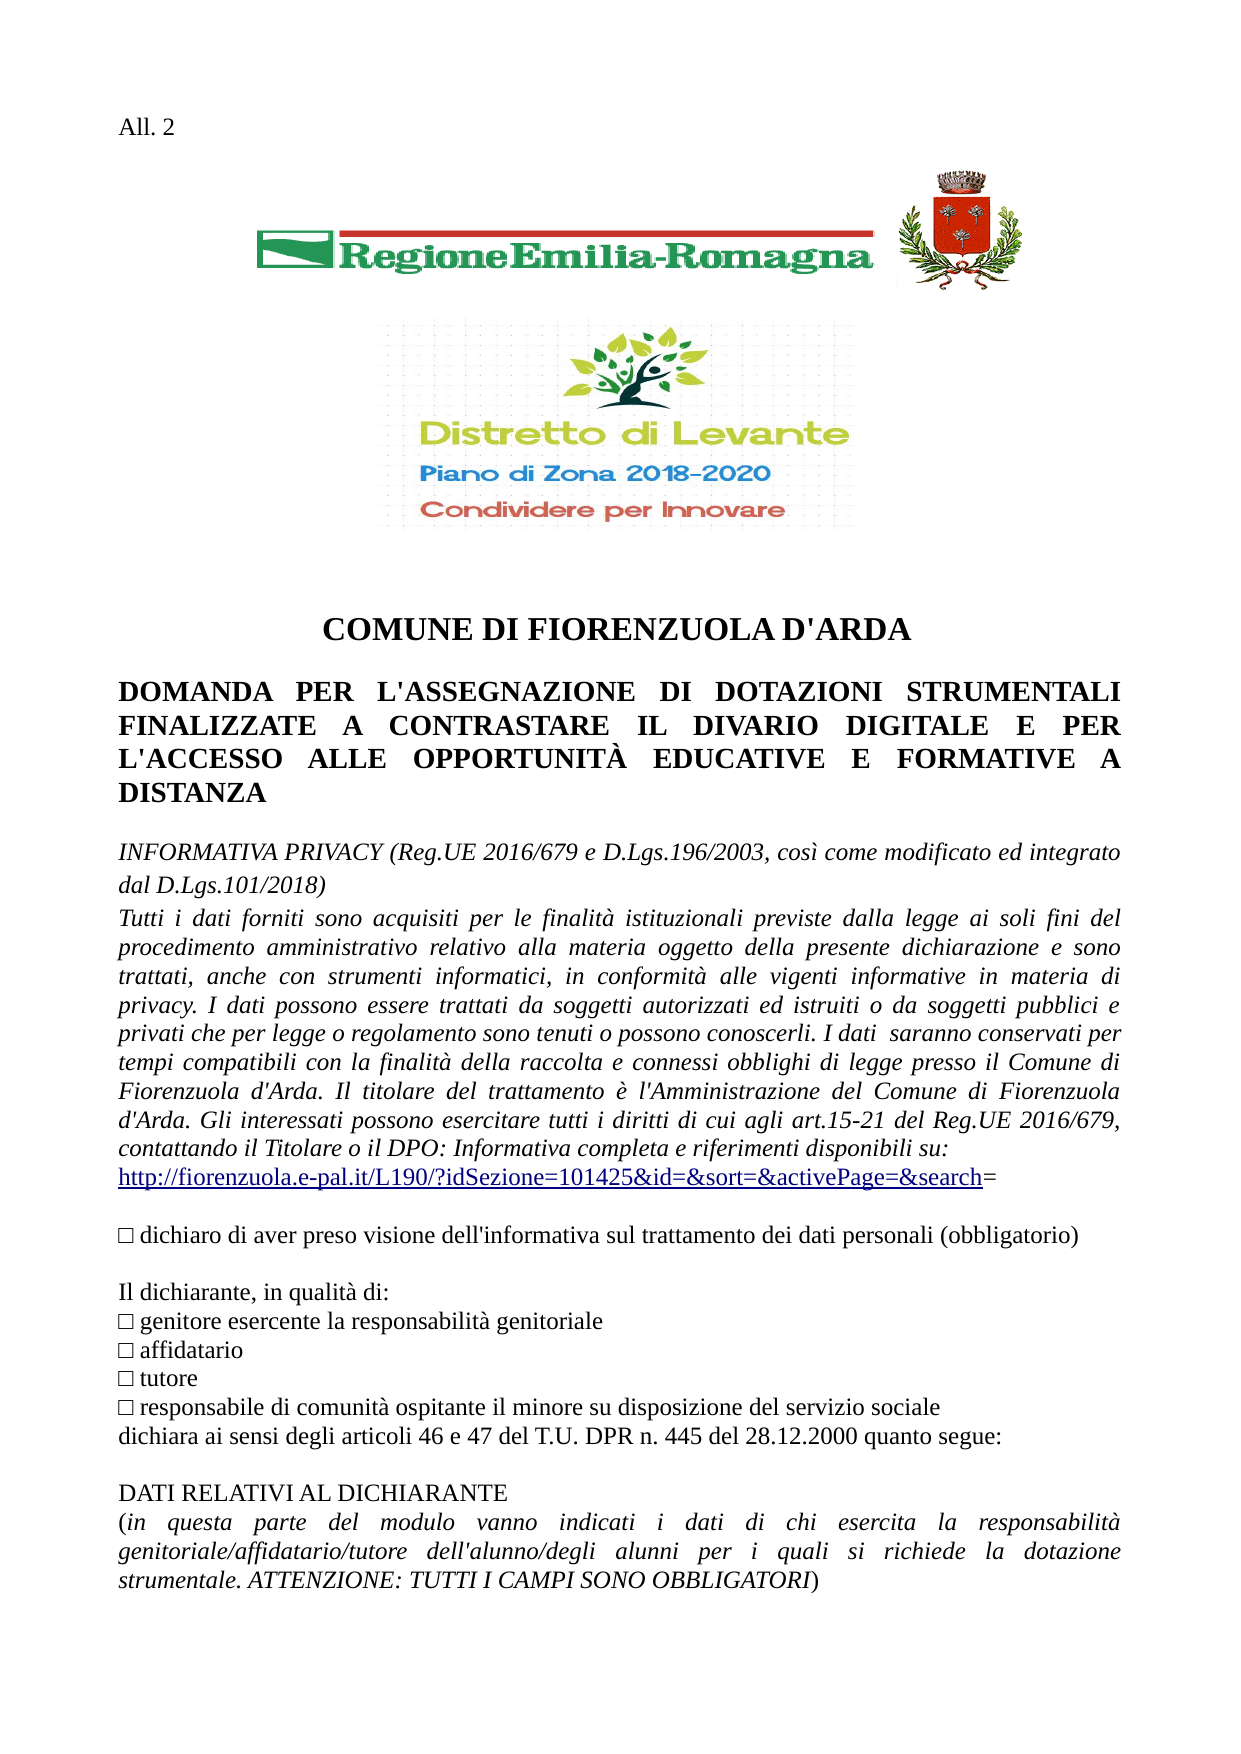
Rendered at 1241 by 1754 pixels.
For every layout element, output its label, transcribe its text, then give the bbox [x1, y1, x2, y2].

text □ tutore [118, 1363, 1122, 1392]
text Il dichiarante, in qualità di: [118, 1277, 1122, 1306]
text (in questa parte del modulo vanno indicati i dati di chi esercita la responsabilità genitoriale/affidatario/tutore dell'alunno/degli alunni per i quali si richiede la dotazione strumentale. ATTENZIONE: TUTTI I CAMPI SONO OBBLIGATORI) [118, 1507, 1122, 1593]
picture [217, 166, 1023, 293]
text □ responsabile di comunità ospitante il minore su disposizione del servizio sociale [118, 1392, 1122, 1421]
text dichiara ai sensi degli articoli 46 e 47 del T.U. DPR n. 445 del 28.12.2000 quanto segue: [118, 1421, 1122, 1450]
text All. 2 [118, 112, 1122, 141]
text □ genitore esercente la responsabilità genitoriale [118, 1306, 1122, 1335]
text http://fiorenzuola.e-pal.it/L190/?idSezione=101425&id=&sort=&activePage=&search= [118, 1162, 1122, 1191]
text DATI RELATIVI AL DICHIARANTE [118, 1478, 1122, 1507]
text Tutti i dati forniti sono acquisiti per le finalità istituzionali previste dalla legge ai soli fini del procedimento amministrativo relativo alla materia oggetto della presente dichiarazione e sono trattati, anche con strumenti informatici, in conformità alle vigenti informative in materia di privacy. I dati possono essere trattati da soggetti autorizzati ed istruiti o da soggetti pubblici e privati che per legge o regolamento sono tenuti o possono conoscerli. I dati saranno conservati per tempi compatibili con la finalità della raccolta e connessi obblighi di legge presso il Comune di Fiorenzuola d'Arda. Il titolare del trattamento è l'Amministrazione del Comune di Fiorenzuola d'Arda. Gli interessati possono esercitare tutti i diritti di cui agli art.15-21 del Reg.UE 2016/679, contattando il Titolare o il DPO: Informativa completa e riferimenti disponibili su: [118, 903, 1122, 1162]
text INFORMATIVA PRIVACY (Reg.UE 2016/679 e D.Lgs.196/2003, così come modificato ed integrato dal D.Lgs.101/2018) [118, 837, 1122, 899]
text COMUNE DI FIORENZUOLA D'ARDA [118, 609, 1122, 648]
text □ dichiaro di aver preso visione dell'informativa sul trattamento dei dati personali (obbligatorio) [118, 1220, 1122, 1248]
picture [377, 317, 864, 532]
text DOMANDA PER L'ASSEGNAZIONE DI DOTAZIONI STRUMENTALI FINALIZZATE A CONTRASTARE IL DIVARIO DIGITALE E PER L'ACCESSO ALLE OPPORTUNITÀ EDUCATIVE E FORMATIVE A DISTANZA [118, 674, 1122, 809]
text □ affidatario [118, 1335, 1122, 1363]
